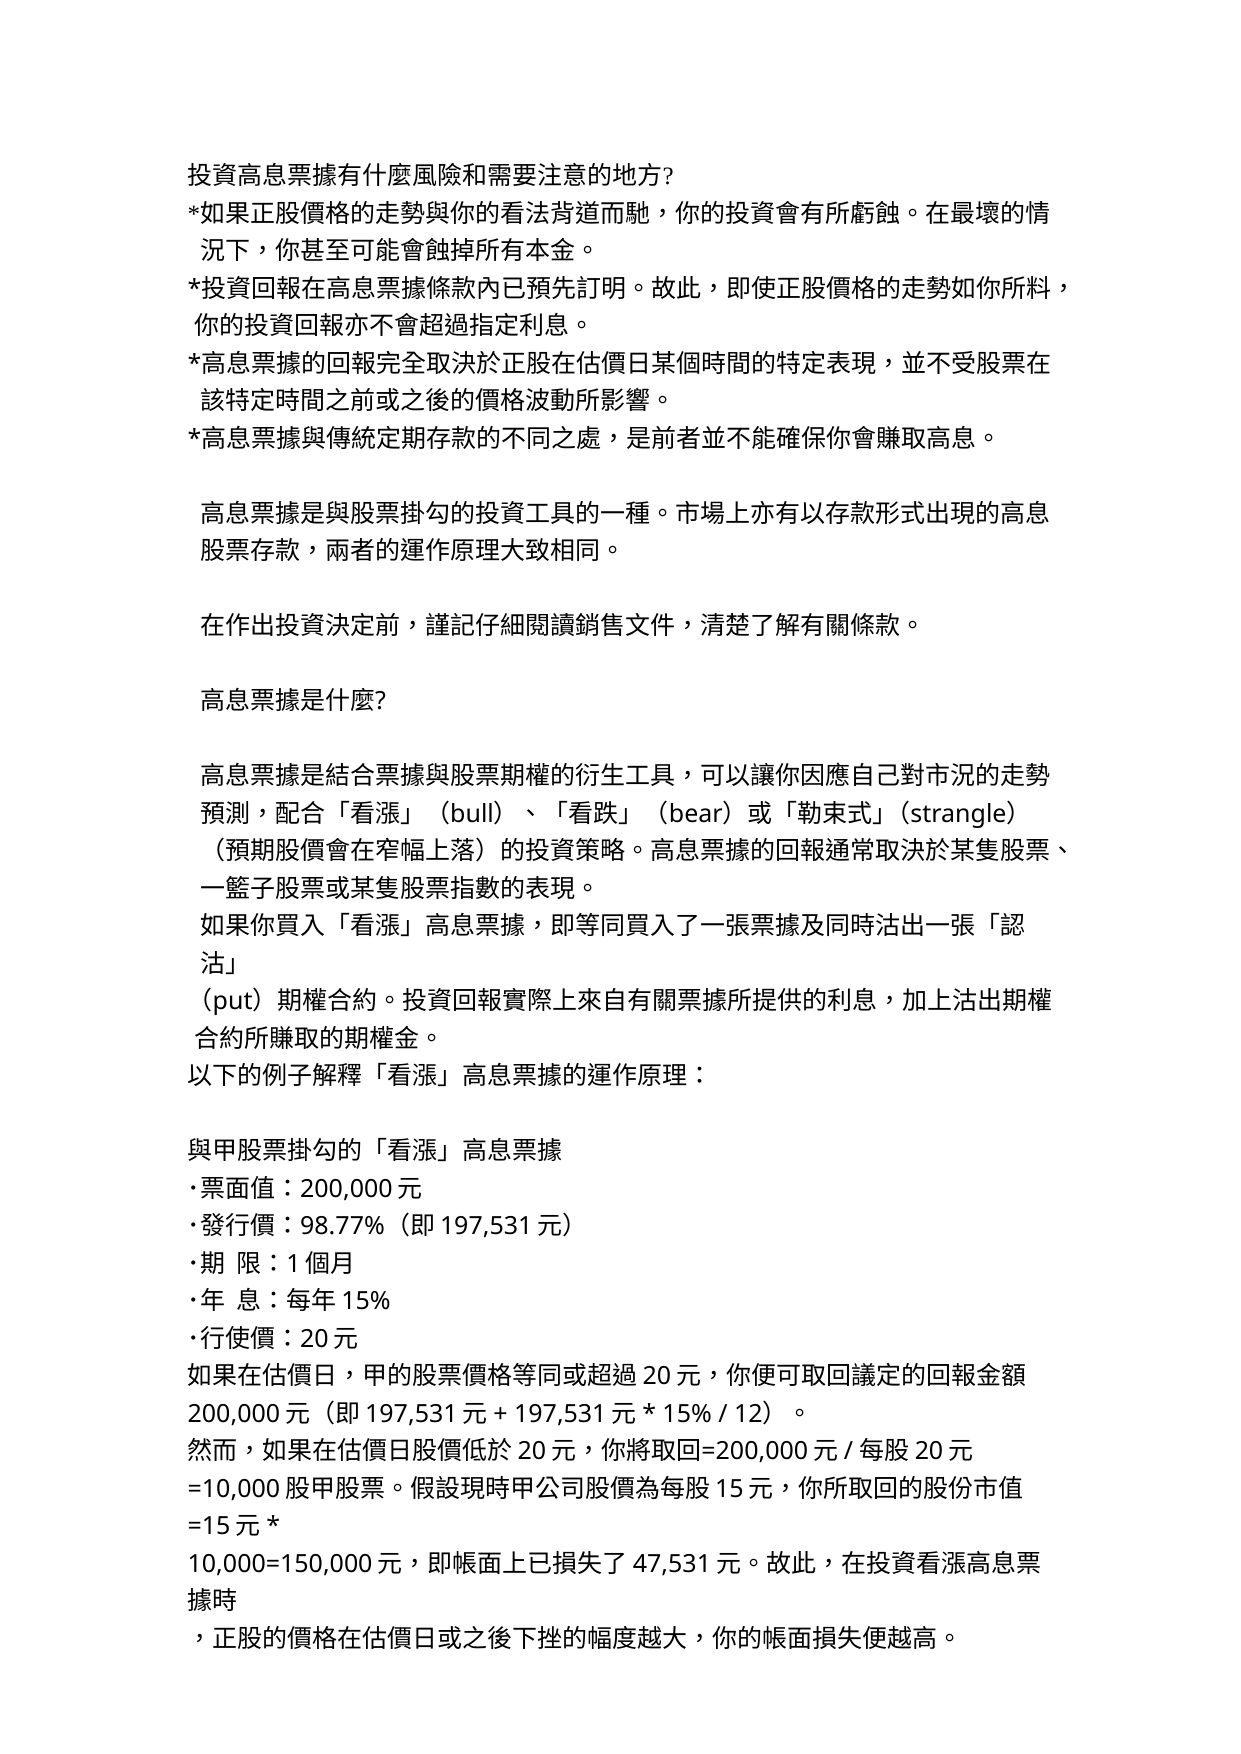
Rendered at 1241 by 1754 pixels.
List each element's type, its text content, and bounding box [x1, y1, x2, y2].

text （put）期權合約。投資回報實際上來自有關票據所提供的利息，加上沽出期權 [187, 980, 1053, 1018]
text ，正股的價格在估價日或之後下挫的幅度越大，你的帳面損失便越高。 [187, 1618, 1053, 1655]
text *高息票據的回報完全取決於正股在估價日某個時間的特定表現，並不受股票在該特定時間之前或之後的價格波動所影響。 [187, 343, 1053, 418]
text 在作出投資決定前，謹記仔細閱讀銷售文件，清楚了解有關條款。 [200, 605, 1053, 643]
text 以下的例子解釋「看漲」高息票據的運作原理： [187, 1055, 1053, 1093]
text 投資高息票據有什麼風險和需要注意的地方? [187, 155, 1053, 193]
text 如果在估價日，甲的股票價格等同或超過20元，你便可取回議定的回報金額200,000元（即197,531元 + 197,531元 * 15% / 12）。 [187, 1355, 1053, 1430]
text ･票面值：200,000元 [187, 1168, 1053, 1205]
text 合約所賺取的期權金。 [187, 1018, 1053, 1055]
text 如果你買入「看漲」高息票據，即等同買入了一張票據及同時沽出一張「認沽」 [200, 905, 1053, 980]
text ･發行價：98.77%（即197,531元） [187, 1205, 1053, 1243]
text 高息票據是與股票掛勾的投資工具的一種。市場上亦有以存款形式出現的高息股票存款，兩者的運作原理大致相同。 [200, 493, 1053, 568]
text 與甲股票掛勾的「看漲」高息票據 [187, 1130, 1053, 1168]
text 高息票據是什麼? [200, 680, 1053, 718]
text 高息票據是結合票據與股票期權的衍生工具，可以讓你因應自己對市況的走勢預測，配合「看漲」（bull）、「看跌」（bear）或「勒束式｣（strangle）（預期股價會在窄幅上落）的投資策略。高息票據的回報通常取決於某隻股票、一籃子股票或某隻股票指數的表現。 [200, 755, 1053, 905]
text 你的投資回報亦不會超過指定利息。 [187, 305, 1053, 343]
text ･行使價：20元 [187, 1318, 1053, 1355]
text *如果正股價格的走勢與你的看法背道而馳，你的投資會有所虧蝕。在最壞的情況下，你甚至可能會蝕掉所有本金。 [187, 193, 1053, 268]
text ･年 息：每年15% [187, 1280, 1053, 1318]
text ･期 限：1個月 [187, 1243, 1053, 1280]
text *高息票據與傳統定期存款的不同之處，是前者並不能確保你會賺取高息。 [187, 418, 1053, 455]
text 然而，如果在估價日股價低於20元，你將取回=200,000元 / 每股20元=10,000股甲股票。假設現時甲公司股價為每股15元，你所取回的股份市值=15元 * [187, 1430, 1053, 1543]
text *投資回報在高息票據條款內已預先訂明。故此，即使正股價格的走勢如你所料， [187, 268, 1053, 305]
text 10,000=150,000元，即帳面上已損失了47,531元。故此，在投資看漲高息票據時 [187, 1543, 1053, 1618]
